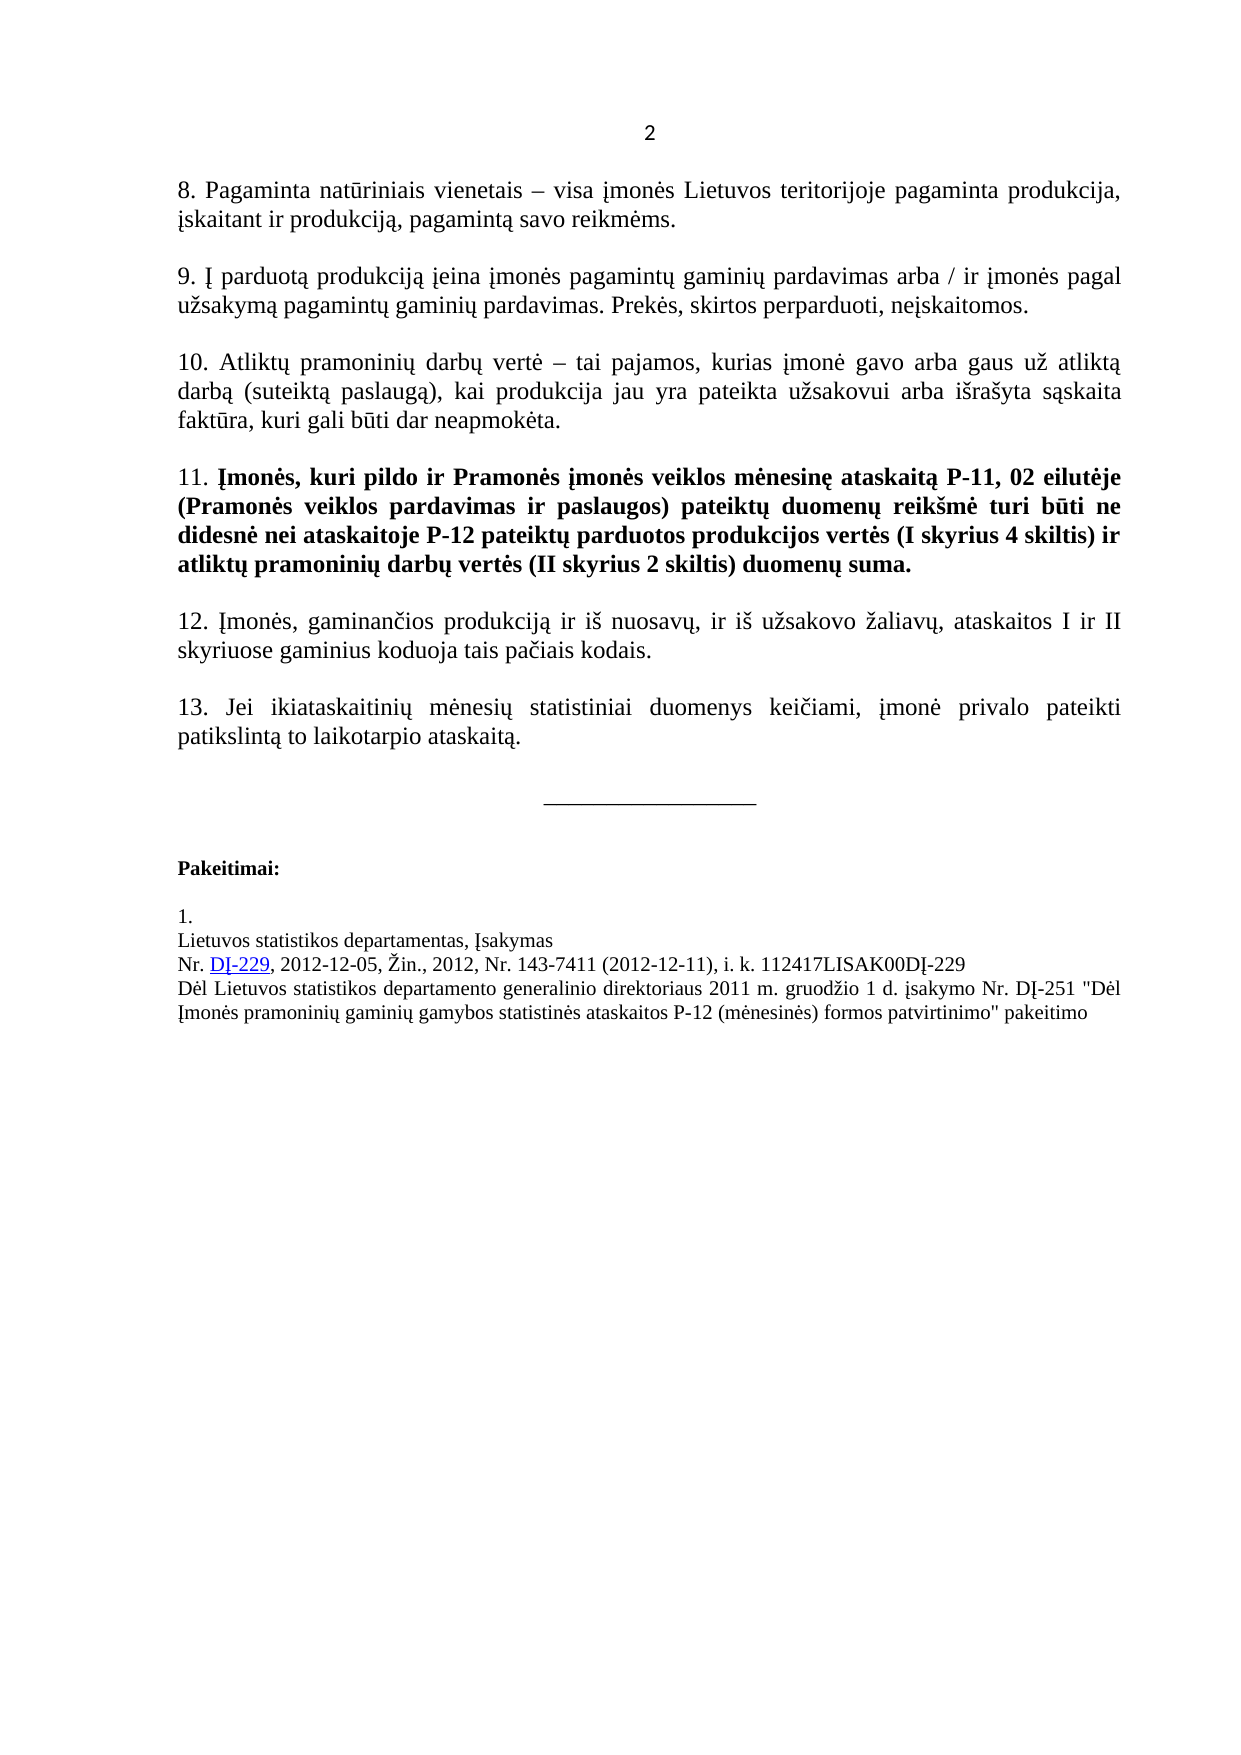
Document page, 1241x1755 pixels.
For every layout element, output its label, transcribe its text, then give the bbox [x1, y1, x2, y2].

text _________________ [177, 779, 1122, 807]
text Pakeitimai: [177, 856, 1122, 879]
text Lietuvos statistikos departamentas, Įsakymas [177, 928, 1122, 952]
text Dėl Lietuvos statistikos departamento generalinio direktoriaus 2011 m. gruodžio 1 d. įsakymo Nr. DĮ-251 "Dėl Įmonės pramoninių gaminių gamybos statistinės ataskaitos P-12 (mėnesinės) formos patvirtinimo" pakeitimo [177, 976, 1122, 1024]
text 1. [177, 904, 1122, 928]
text 10. Atliktų pramoninių darbų vertė – tai pajamos, kurias įmonė gavo arba gaus už atliktą darbą (suteiktą paslaugą), kai produkcija jau yra pateikta užsakovui arba išrašyta sąskaita faktūra, kuri gali būti dar neapmokėta. [177, 347, 1122, 434]
text Nr. DĮ-229, 2012-12-05, Žin., 2012, Nr. 143-7411 (2012-12-11), i. k. 112417LISAK00DĮ-229 [177, 952, 1122, 976]
text 12. Įmonės, gaminančios produkciją ir iš nuosavų, ir iš užsakovo žaliavų, ataskaitos I ir II skyriuose gaminius koduoja tais pačiais kodais. [177, 606, 1122, 664]
text 11. Įmonės, kuri pildo ir Pramonės įmonės veiklos mėnesinę ataskaitą P-11, 02 eilutėje (Pramonės veiklos pardavimas ir paslaugos) pateiktų duomenų reikšmė turi būti ne didesnė nei ataskaitoje P-12 pateiktų parduotos produkcijos vertės (I skyrius 4 skiltis) ir atliktų pramoninių darbų vertės (II skyrius 2 skiltis) duomenų suma. [177, 462, 1122, 577]
text 13. Jei ikiataskaitinių mėnesių statistiniai duomenys keičiami, įmonė privalo pateikti patikslintą to laikotarpio ataskaitą. [177, 692, 1122, 750]
text 8. Pagaminta natūriniais vienetais – visa įmonės Lietuvos teritorijoje pagaminta produkcija, įskaitant ir produkciją, pagamintą savo reikmėms. [177, 175, 1122, 232]
text 9. Į parduotą produkciją įeina įmonės pagamintų gaminių pardavimas arba / ir įmonės pagal užsakymą pagamintų gaminių pardavimas. Prekės, skirtos perparduoti, neįskaitomos. [177, 261, 1122, 319]
